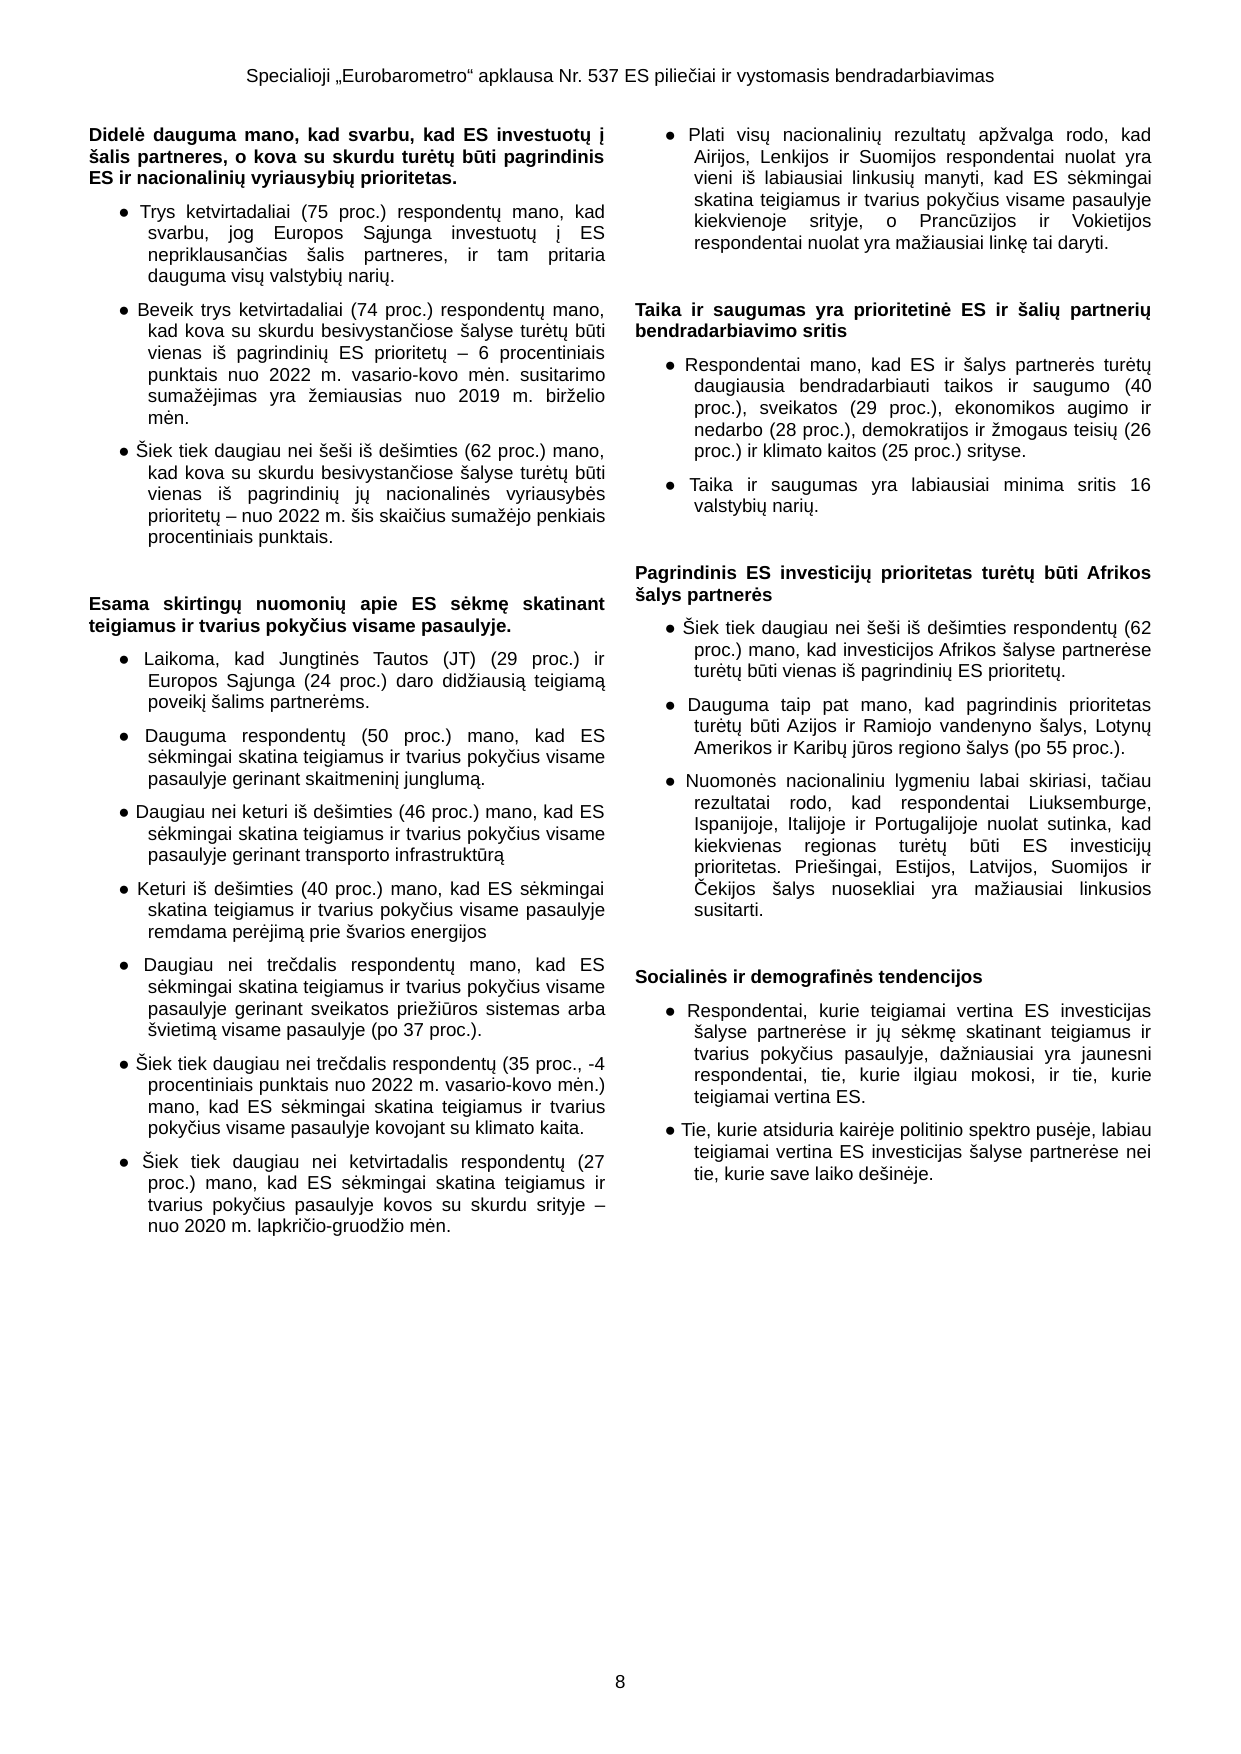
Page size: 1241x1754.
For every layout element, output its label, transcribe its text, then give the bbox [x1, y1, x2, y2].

text ● Daugiau nei trečdalis respondentų mano, kad ES sėkmingai skatina teigiamus ir tvarius pokyčius visame pasaulyje gerinant sveikatos priežiūros sistemas arba švietimą visame pasaulyje (po 37 proc.). [118, 954, 605, 1041]
text ● Šiek tiek daugiau nei ketvirtadalis respondentų (27 proc.) mano, kad ES sėkmingai skatina teigiamus ir tvarius pokyčius pasaulyje kovos su skurdu srityje – nuo 2020 m. lapkričio-gruodžio mėn. [118, 1151, 605, 1237]
text Didelė dauguma mano, kad svarbu, kad ES investuotų į šalis partneres, o kova su skurdu turėtų būti pagrindinis ES ir nacionalinių vyriausybių prioritetas. [88, 124, 605, 189]
text ● Plati visų nacionalinių rezultatų apžvalga rodo, kad Airijos, Lenkijos ir Suomijos respondentai nuolat yra vieni iš labiausiai linkusių manyti, kad ES sėkmingai skatina teigiamus ir tvarius pokyčius visame pasaulyje kiekvienoje srityje, o Prancūzijos ir Vokietijos respondentai nuolat yra mažiausiai linkę tai daryti. [664, 124, 1152, 253]
text ● Trys ketvirtadaliai (75 proc.) respondentų mano, kad svarbu, jog Europos Sąjunga investuotų į ES nepriklausančias šalis partneres, ir tam pritaria dauguma visų valstybių narių. [118, 201, 605, 287]
text ● Dauguma respondentų (50 proc.) mano, kad ES sėkmingai skatina teigiamus ir tvarius pokyčius visame pasaulyje gerinant skaitmeninį junglumą. [118, 724, 605, 789]
text ● Beveik trys ketvirtadaliai (74 proc.) respondentų mano, kad kova su skurdu besivystančiose šalyse turėtų būti vienas iš pagrindinių ES prioritetų – 6 procentiniais punktais nuo 2022 m. vasario-kovo mėn. susitarimo sumažėjimas yra žemiausias nuo 2019 m. birželio mėn. [118, 299, 605, 428]
text ● Taika ir saugumas yra labiausiai minima sritis 16 valstybių narių. [664, 473, 1152, 516]
text ● Respondentai, kurie teigiamai vertina ES investicijas šalyse partnerėse ir jų sėkmę skatinant teigiamus ir tvarius pokyčius pasaulyje, dažniausiai yra jaunesni respondentai, tie, kurie ilgiau mokosi, ir tie, kurie teigiamai vertina ES. [664, 999, 1152, 1107]
text ● Nuomonės nacionaliniu lygmeniu labai skiriasi, tačiau rezultatai rodo, kad respondentai Liuksemburge, Ispanijoje, Italijoje ir Portugalijoje nuolat sutinka, kad kiekvienas regionas turėtų būti ES investicijų prioritetas. Priešingai, Estijos, Latvijos, Suomijos ir Čekijos šalys nuosekliai yra mažiausiai linkusios susitarti. [664, 770, 1152, 921]
text ● Šiek tiek daugiau nei šeši iš dešimties respondentų (62 proc.) mano, kad investicijos Afrikos šalyse partnerėse turėtų būti vienas iš pagrindinių ES prioritetų. [664, 617, 1152, 681]
text ● Dauguma taip pat mano, kad pagrindinis prioritetas turėtų būti Azijos ir Ramiojo vandenyno šalys, Lotynų Amerikos ir Karibų jūros regiono šalys (po 55 proc.). [664, 693, 1152, 758]
text ● Daugiau nei keturi iš dešimties (46 proc.) mano, kad ES sėkmingai skatina teigiamus ir tvarius pokyčius visame pasaulyje gerinant transporto infrastruktūrą [118, 801, 605, 866]
text Esama skirtingų nuomonių apie ES sėkmę skatinant teigiamus ir tvarius pokyčius visame pasaulyje. [88, 593, 605, 636]
text Socialinės ir demografinės tendencijos [635, 966, 1152, 988]
text ● Respondentai mano, kad ES ir šalys partnerės turėtų daugiausia bendradarbiauti taikos ir saugumo (40 proc.), sveikatos (29 proc.), ekonomikos augimo ir nedarbo (28 proc.), demokratijos ir žmogaus teisių (26 proc.) ir klimato kaitos (25 proc.) srityse. [664, 354, 1152, 461]
text ● Šiek tiek daugiau nei šeši iš dešimties (62 proc.) mano, kad kova su skurdu besivystančiose šalyse turėtų būti vienas iš pagrindinių jų nacionalinės vyriausybės prioritetų – nuo 2022 m. šis skaičius sumažėjo penkiais procentiniais punktais. [118, 440, 605, 548]
text ● Laikoma, kad Jungtinės Tautos (JT) (29 proc.) ir Europos Sąjunga (24 proc.) daro didžiausią teigiamą poveikį šalims partnerėms. [118, 648, 605, 713]
text ● Tie, kurie atsiduria kairėje politinio spektro pusėje, labiau teigiamai vertina ES investicijas šalyse partnerėse nei tie, kurie save laiko dešinėje. [664, 1119, 1152, 1184]
text ● Keturi iš dešimties (40 proc.) mano, kad ES sėkmingai skatina teigiamus ir tvarius pokyčius visame pasaulyje remdama perėjimą prie švarios energijos [118, 878, 605, 942]
text Taika ir saugumas yra prioritetinė ES ir šalių partnerių bendradarbiavimo sritis [635, 299, 1152, 342]
text ● Šiek tiek daugiau nei trečdalis respondentų (35 proc., -4 procentiniais punktais nuo 2022 m. vasario-kovo mėn.) mano, kad ES sėkmingai skatina teigiamus ir tvarius pokyčius visame pasaulyje kovojant su klimato kaita. [118, 1052, 605, 1139]
text Pagrindinis ES investicijų prioritetas turėtų būti Afrikos šalys partnerės [635, 562, 1152, 605]
